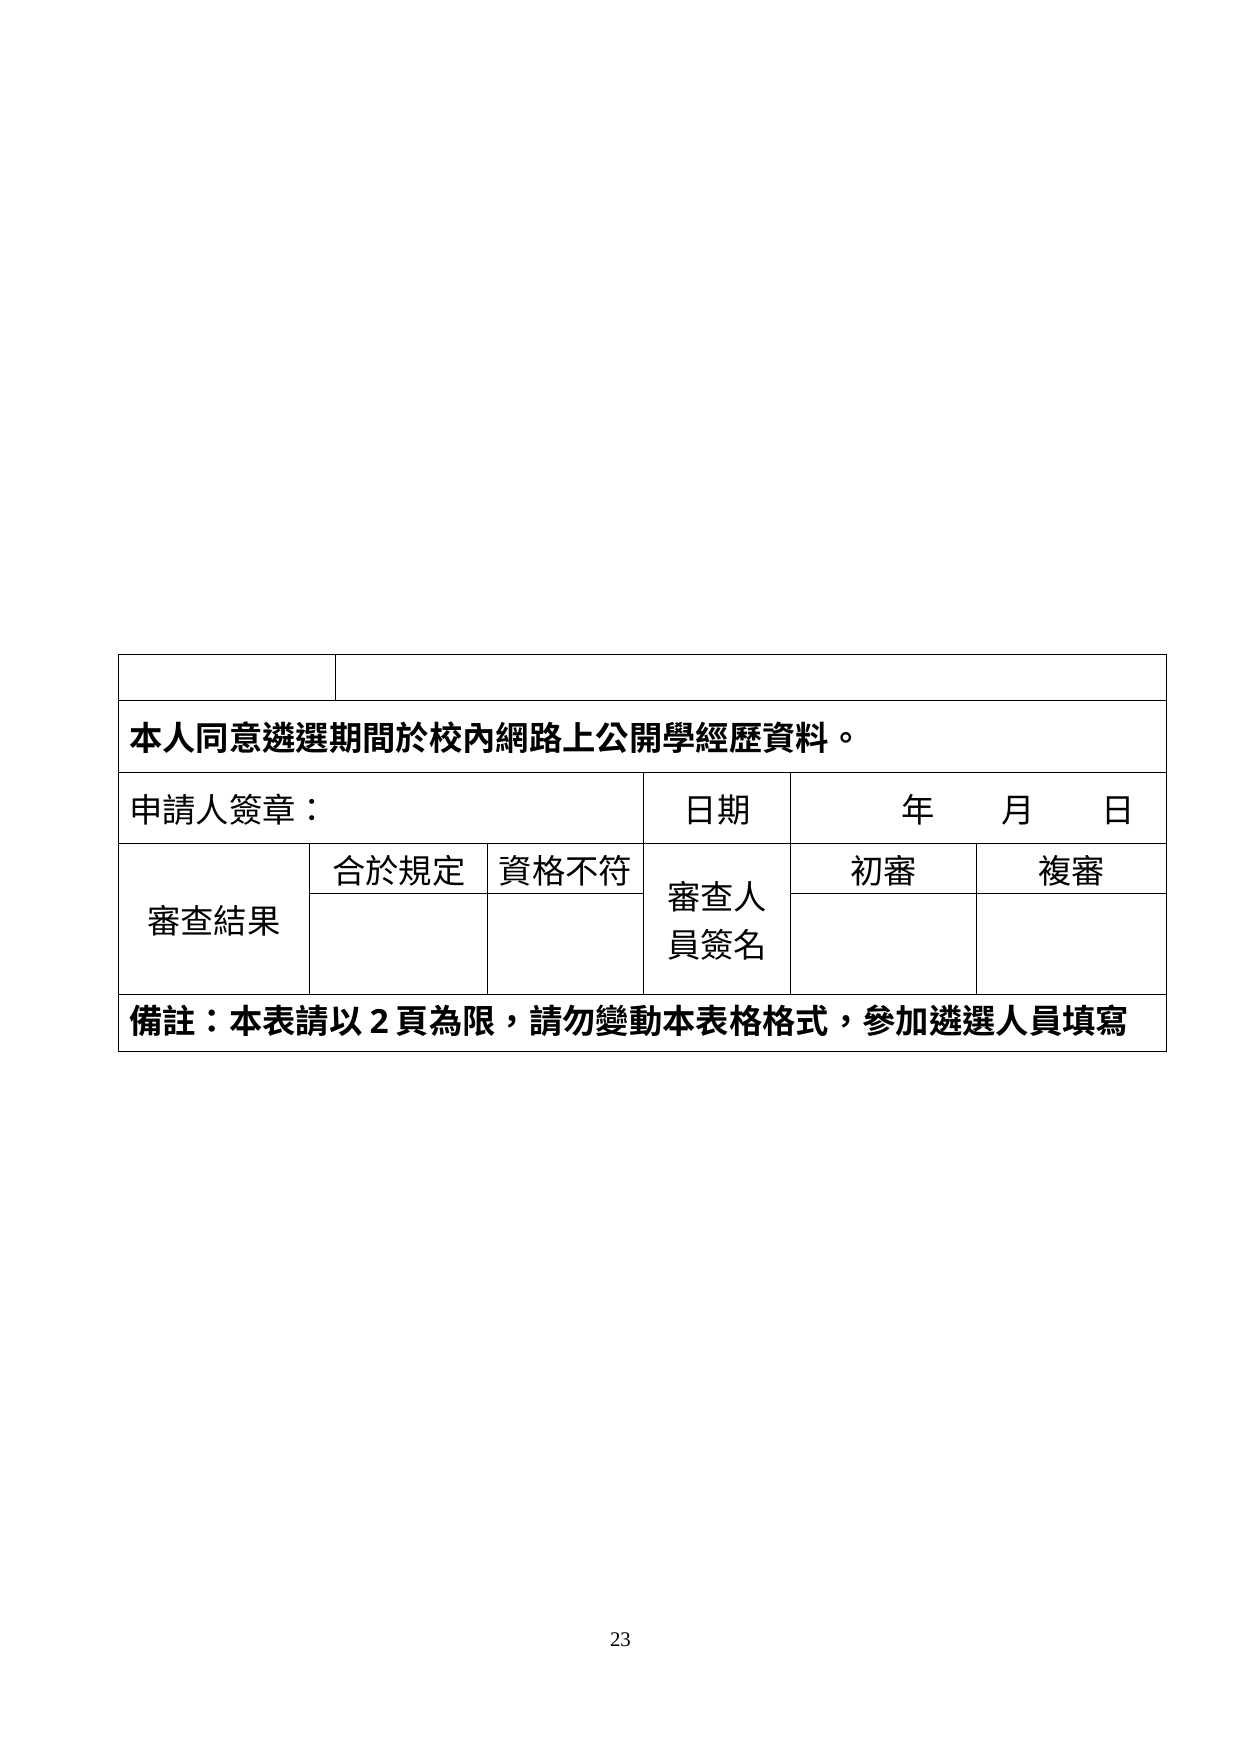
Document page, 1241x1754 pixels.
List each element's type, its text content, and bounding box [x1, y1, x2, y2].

table_cell 複審 [1155, 844, 1166, 893]
table_cell 初審 [966, 844, 976, 893]
table_cell [791, 894, 976, 994]
table_cell 資格不符 [488, 844, 498, 893]
table_cell 本人同意遴選期間於校內網路上公開學經歷資料。 [119, 701, 1166, 772]
table_cell [977, 894, 1166, 994]
table_cell [310, 894, 487, 994]
table_cell [1155, 655, 1166, 700]
table_cell [488, 894, 643, 994]
table_cell 複審 [977, 844, 988, 893]
table_cell 申請人簽章： [119, 773, 643, 843]
table_cell 審查人員簽名 [644, 844, 790, 994]
table_cell [336, 655, 346, 700]
table_cell 合於規定 [476, 844, 487, 893]
table_cell 審查結果 [119, 844, 309, 994]
table_cell 初審 [791, 844, 801, 893]
table_cell 資格不符 [632, 844, 643, 893]
table_cell 日期 [644, 773, 790, 843]
table_cell 合於規定 [310, 844, 320, 893]
table_cell 備註：本表請以2頁為限，請勿變動本表格格式，參加遴選人員填寫資料時應將資料填寫於表格內，並請自行調整字體大小。 [119, 995, 1166, 1051]
table_cell 年 月 日 [791, 773, 1166, 843]
table_cell [119, 655, 335, 700]
